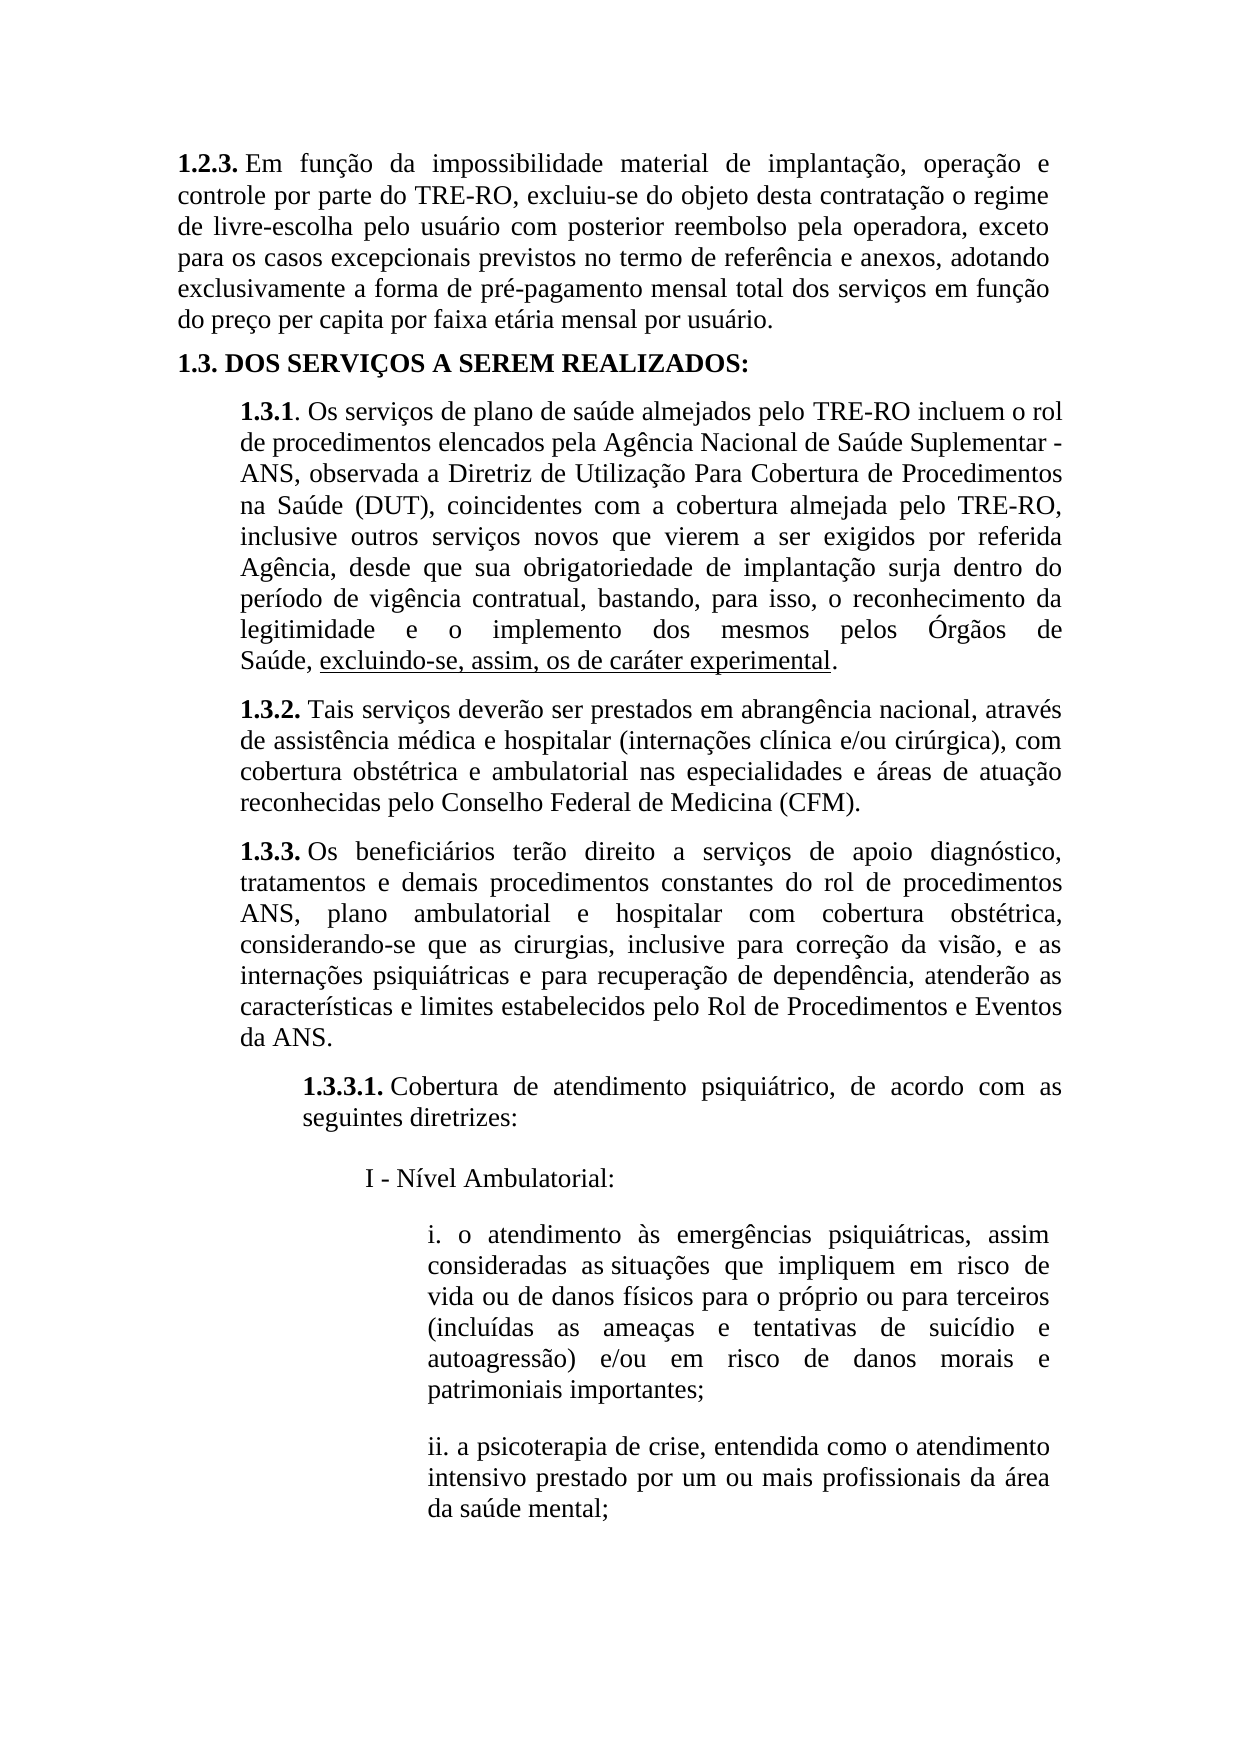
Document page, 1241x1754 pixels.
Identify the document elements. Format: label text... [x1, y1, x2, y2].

text 1.3. DOS SERVIÇOS A SEREM REALIZADOS: [177, 347, 1063, 378]
text 1.3.2. Tais serviços deverão ser prestados em abrangência nacional, através de assistência médica e hospitalar (internações clínica e/ou cirúrgica), com cobertura obstétrica e ambulatorial nas especialidades e áreas de atuação reconhecidas pelo Conselho Federal de Medicina (CFM). [240, 693, 1063, 817]
text 1.3.1. Os serviços de plano de saúde almejados pelo TRE-RO incluem o rol de procedimentos elencados pela Agência Nacional de Saúde Suplementar - ANS, observada a Diretriz de Utilização Para Cobertura de Procedimentos na Saúde (DUT), coincidentes com a cobertura almejada pelo TRE-RO, inclusive outros serviços novos que vierem a ser exigidos por referida Agência, desde que sua obrigatoriedade de implantação surja dentro do período de vigência contratual, bastando, para isso, o reconhecimento da legitimidade e o implemento dos mesmos pelos Órgãos de Saúde, excluindo-se, assim, os de caráter experimental. [240, 395, 1063, 676]
text 1.3.3.1. Cobertura de atendimento psiquiátrico, de acordo com as seguintes diretrizes: [302, 1070, 1063, 1132]
text ii. a psicoterapia de crise, entendida como o atendimento intensivo prestado por um ou mais profissionais da área da saúde mental; [427, 1430, 1051, 1523]
text I - Nível Ambulatorial: [365, 1162, 1051, 1193]
text 1.3.3. Os beneficiários terão direito a serviços de apoio diagnóstico, tratamentos e demais procedimentos constantes do rol de procedimentos ANS, plano ambulatorial e hospitalar com cobertura obstétrica, considerando-se que as cirurgias, inclusive para correção da visão, e as internações psiquiátricas e para recuperação de dependência, atenderão as características e limites estabelecidos pelo Rol de Procedimentos e Eventos da ANS. [240, 834, 1063, 1053]
text i. o atendimento às emergências psiquiátricas, assim consideradas as situações que impliquem em risco de vida ou de danos físicos para o próprio ou para terceiros (incluídas as ameaças e tentativas de suicídio e autoagressão) e/ou em risco de danos morais e patrimoniais importantes; [427, 1218, 1051, 1405]
text 1.2.3. Em função da impossibilidade material de implantação, operação e controle por parte do TRE-RO, excluiu-se do objeto desta contratação o regime de livre-escolha pelo usuário com posterior reembolso pela operadora, exceto para os casos excepcionais previstos no termo de referência e anexos, adotando exclusivamente a forma de pré-pagamento mensal total dos serviços em função do preço per capita por faixa etária mensal por usuário. [177, 148, 1051, 334]
